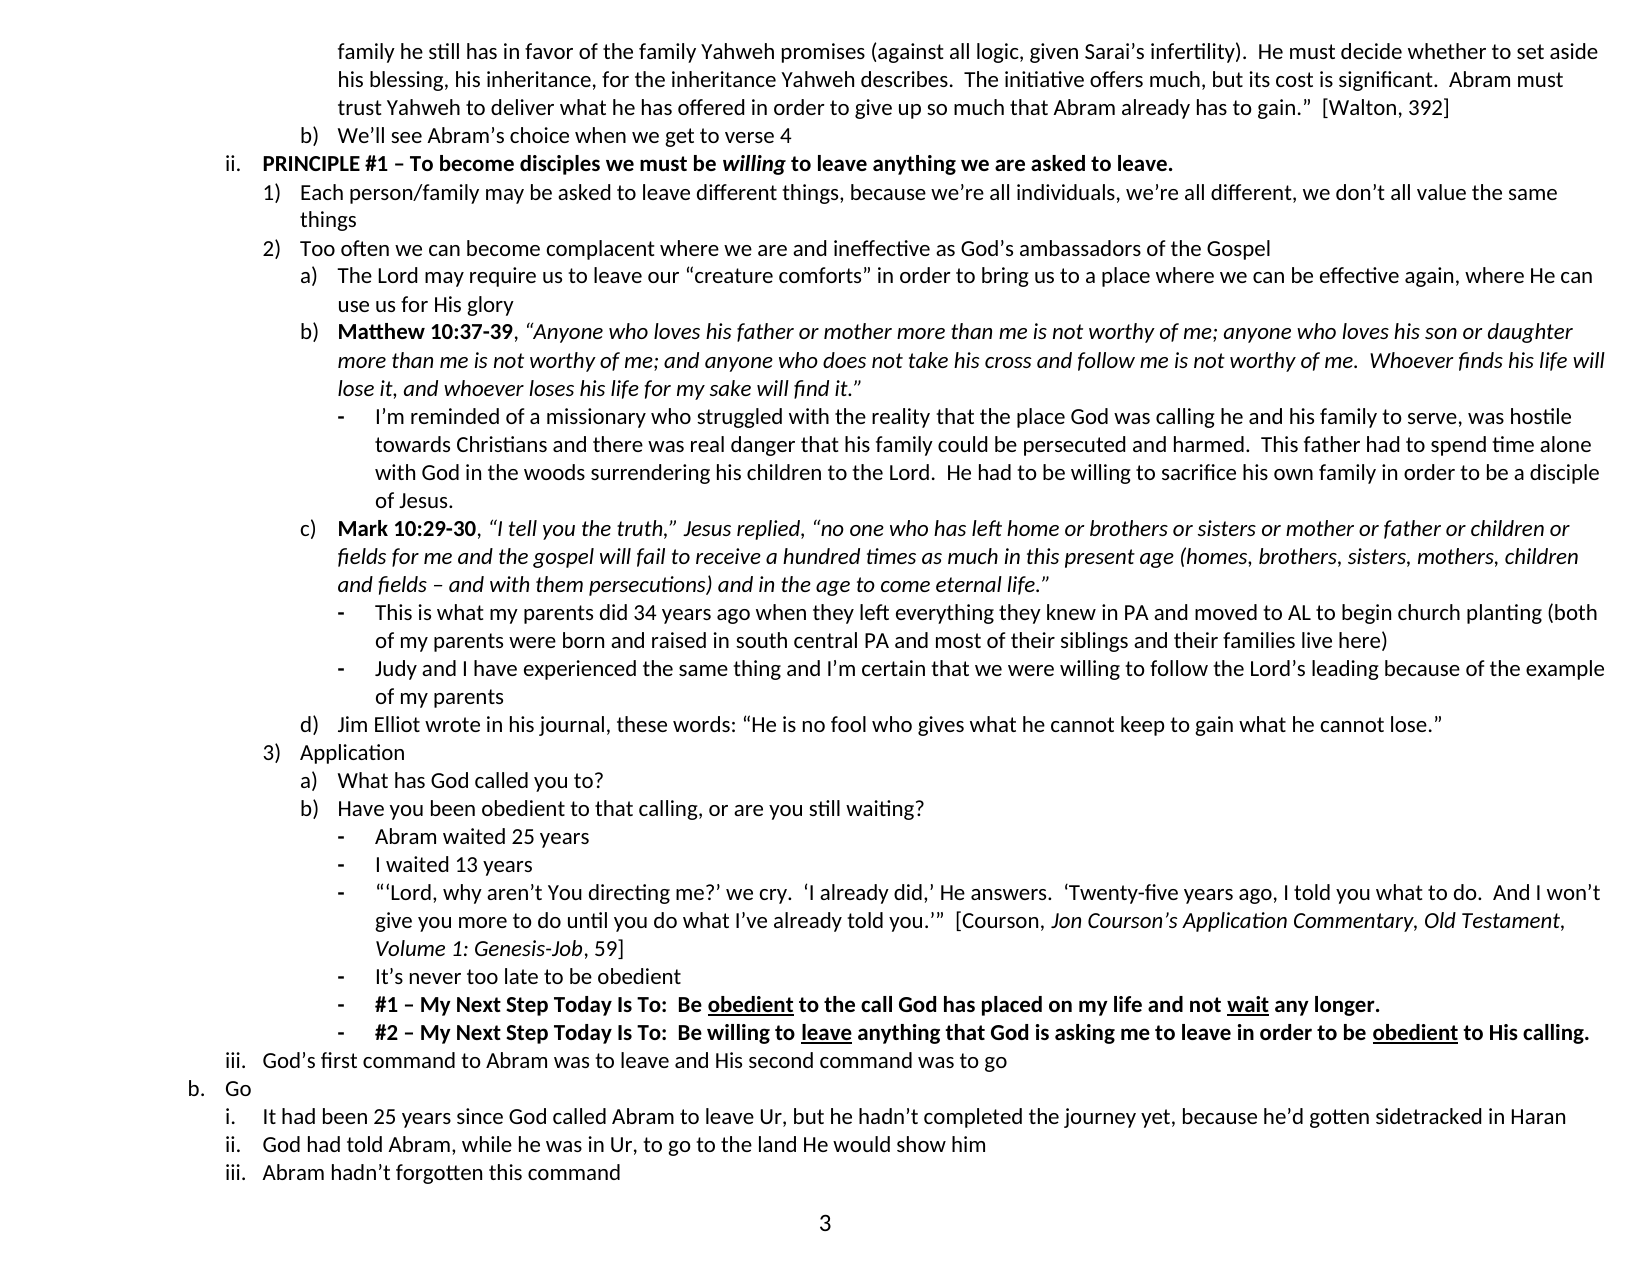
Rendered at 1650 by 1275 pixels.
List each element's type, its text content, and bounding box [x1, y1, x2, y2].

list #1 – My Next Step Today Is To: Be obedient to the call God has placed on my life and not wait any longer. [337, 990, 1612, 1018]
list Jim Elliot wrote in his journal, these words: “He is no fool who gives what he cannot keep to gain what he cannot lose.” [300, 710, 1612, 738]
list Judy and I have experienced the same thing and I’m certain that we were willing to follow the Lord’s leading because of the example of my parents [337, 654, 1612, 710]
list Have you been obedient to that calling, or are you still waiting? [300, 794, 1612, 822]
list God had told Abram, while he was in Ur, to go to the land He would show him [225, 1130, 1612, 1158]
list PRINCIPLE #1 – To become disciples we must be willing to leave anything we are asked to leave. [225, 149, 1612, 178]
list Abram waited 25 years [337, 822, 1612, 850]
list Matthew 10:37-39, “Anyone who loves his father or mother more than me is not worthy of me; anyone who loves his son or daughter more than me is not worthy of me; and anyone who does not take his cross and follow me is not worthy of me. Whoever finds his life will lose it, and whoever loses his life for my sake will find it.” [300, 318, 1612, 402]
list Abram hadn’t forgotten this command [225, 1158, 1612, 1186]
list It had been 25 years since God called Abram to leave Ur, but he hadn’t completed the journey yet, because he’d gotten sidetracked in Haran [225, 1102, 1612, 1130]
list Go [187, 1074, 1612, 1102]
list Application [262, 738, 1612, 766]
list This is what my parents did 34 years ago when they left everything they knew in PA and moved to AL to begin church planting (both of my parents were born and raised in south central PA and most of their siblings and their families live here) [337, 598, 1612, 654]
list I’m reminded of a missionary who struggled with the reality that the place God was calling he and his family to serve, was hostile towards Christians and there was real danger that his family could be persecuted and harmed. This father had to spend time alone with God in the woods surrendering his children to the Lord. He had to be willing to sacrifice his own family in order to be a disciple of Jesus. [337, 402, 1612, 514]
list The Lord may require us to leave our “creature comforts” in order to bring us to a place where we can be effective again, where He can use us for His glory [300, 262, 1612, 318]
list We’ll see Abram’s choice when we get to verse 4 [300, 122, 1612, 149]
list What has God called you to? [300, 766, 1612, 794]
list God’s first command to Abram was to leave and His second command was to go [225, 1046, 1612, 1074]
list #2 – My Next Step Today Is To: Be willing to leave anything that God is asking me to leave in order to be obedient to His calling. [337, 1018, 1612, 1046]
list I waited 13 years [337, 850, 1612, 878]
list Too often we can become complacent where we are and ineffective as God’s ambassadors of the Gospel [262, 234, 1612, 262]
list It’s never too late to be obedient [337, 962, 1612, 990]
list “‘Lord, why aren’t You directing me?’ we cry. ‘I already did,’ He answers. ‘Twenty-five years ago, I told you what to do. And I won’t give you more to do until you do what I’ve already told you.’” [Courson, Jon Courson’s Application Commentary, Old Testament, Volume 1: Genesis-Job, 59] [337, 878, 1612, 962]
list Mark 10:29-30, “I tell you the truth,” Jesus replied, “no one who has left home or brothers or sisters or mother or father or children or fields for me and the gospel will fail to receive a hundred times as much in this present age (homes, brothers, sisters, mothers, children and fields – and with them persecutions) and in the age to come eternal life.” [300, 514, 1612, 598]
list family he still has in favor of the family Yahweh promises (against all logic, given Sarai’s infertility). He must decide whether to set aside his blessing, his inheritance, for the inheritance Yahweh describes. The initiative offers much, but its cost is significant. Abram must trust Yahweh to deliver what he has offered in order to give up so much that Abram already has to gain.” [Walton, 392] [300, 37, 1612, 122]
list Each person/family may be asked to leave different things, because we’re all individuals, we’re all different, we don’t all value the same things [262, 178, 1612, 234]
